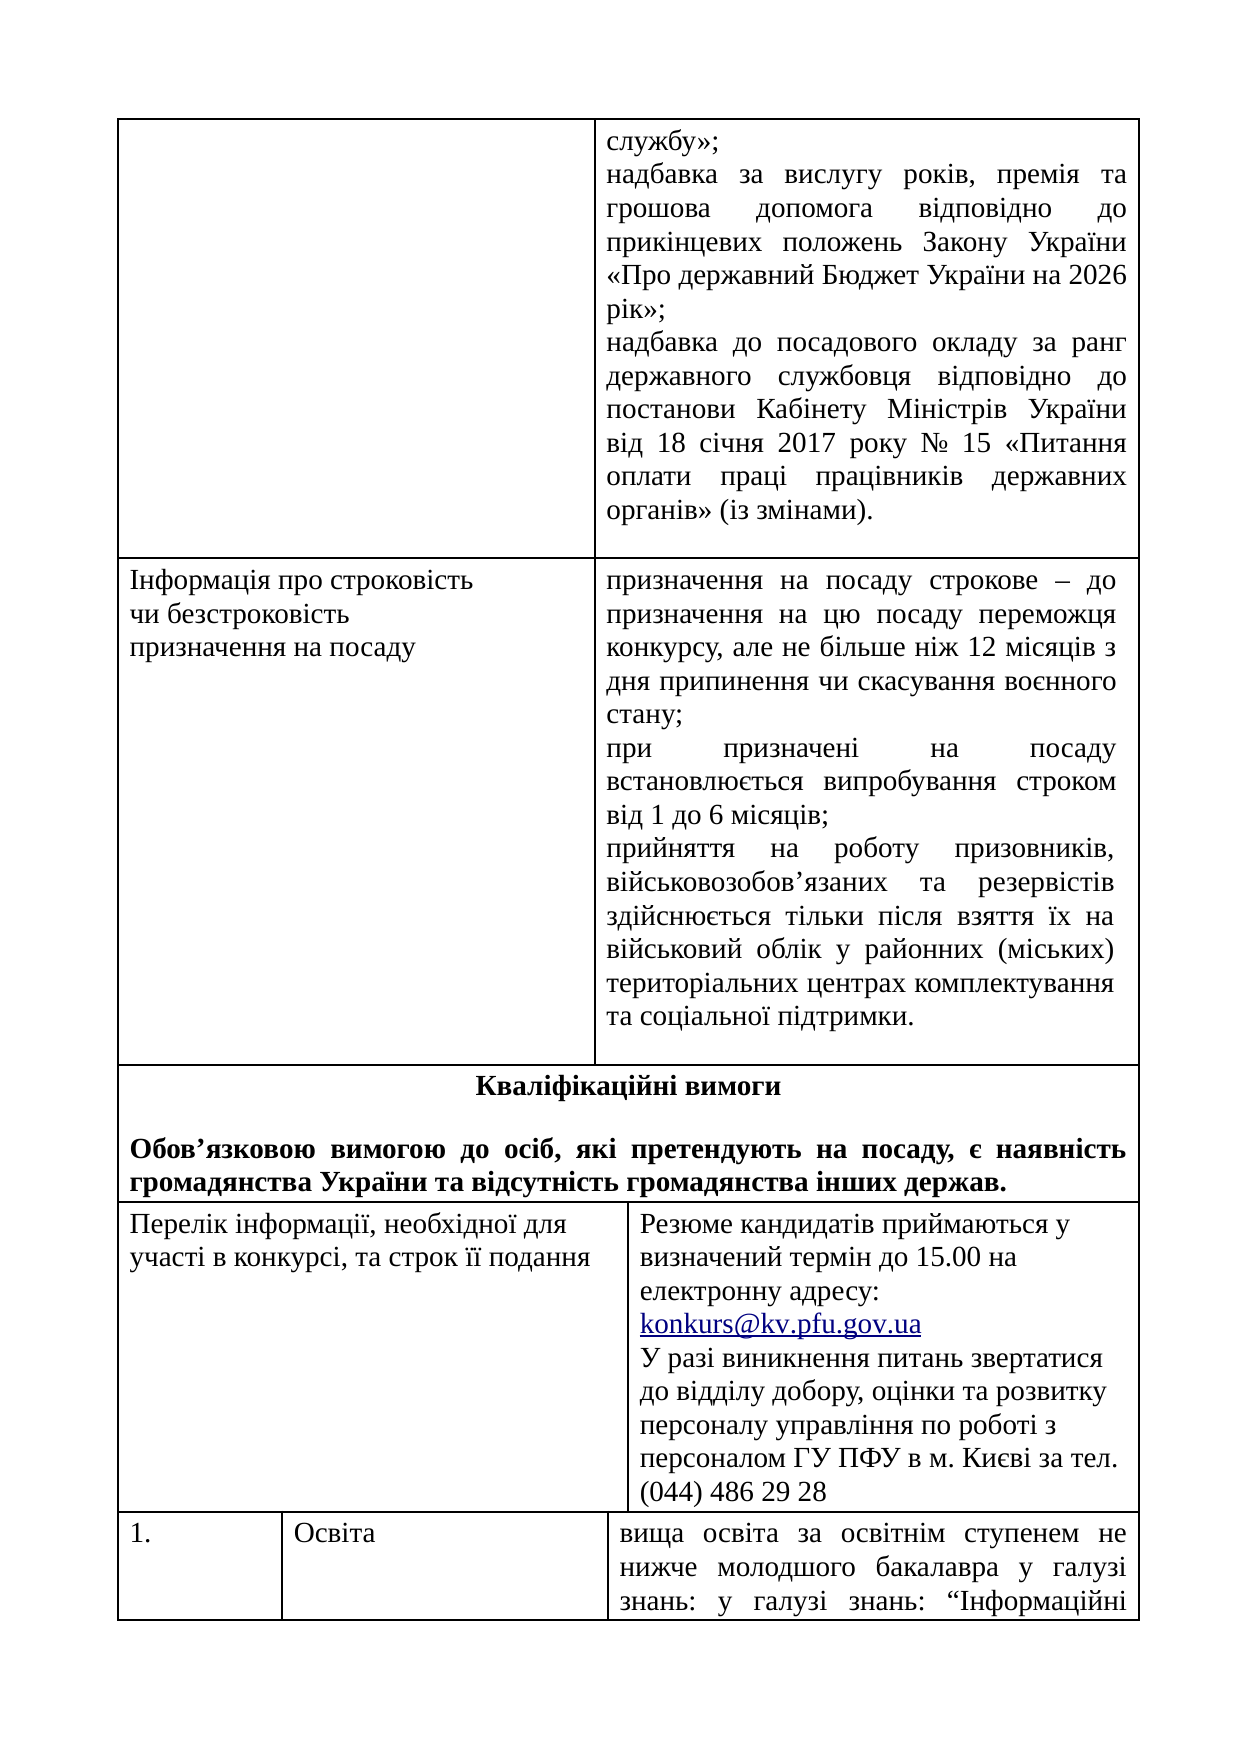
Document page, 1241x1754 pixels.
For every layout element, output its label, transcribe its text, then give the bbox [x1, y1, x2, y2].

table_cell 1. [119, 1513, 281, 1619]
table_cell вища освіта за освітнім ступенем не нижче молодшого бакалавра у галузі знань: у галузі знань: “Інформаційні [609, 1513, 1138, 1619]
table_cell Освіта [283, 1513, 607, 1619]
table_cell Перелік інформації, необхідної для участі в конкурсі, та строк її подання [119, 1203, 627, 1511]
table_cell службу»; надбавка за вислугу років, премія та грошова допомога відповідно до прикінцевих положень Закону України «Про державний Бюджет України на 2026 рік»; надбавка до посадового окладу за ранг державного службовця відповідно до постанови Кабінету Міністрів України від 18 січня 2017 року № 15 «Питання оплати праці працівників державних органів» (із змінами). [596, 120, 1138, 557]
table_cell призначення на посаду строкове – до призначення на цю посаду переможця конкурсу, але не більше ніж 12 місяців з дня припинення чи скасування воєнного стану; при призначені на посаду встановлюється випробування строком від 1 до 6 місяців; прийняття на роботу призовників, військовозобов’язаних та резервістів здійснюється тільки після взяття їх на військовий облік у районних (міських) територіальних центрах комплектування та соціальної підтримки. [596, 559, 1138, 1063]
table_cell Резюме кандидатів приймаються у визначений термін до 15.00 на електронну адресу: konkurs@kv.pfu.gov.ua У разі виникнення питань звертатися до відділу добору, оцінки та розвитку персоналу управління по роботі з персоналом ГУ ПФУ в м. Києві за тел. (044) 486 29 28 [629, 1203, 1138, 1511]
table_cell Інформація про строковість чи безстроковість призначення на посаду [119, 559, 594, 1063]
table_cell Кваліфікаційні вимоги Обов’язковою вимогою до осіб, які претендують на посаду, є наявність громадянства України та відсутність громадянства інших держав. [119, 1066, 1138, 1201]
table_cell [119, 120, 594, 557]
